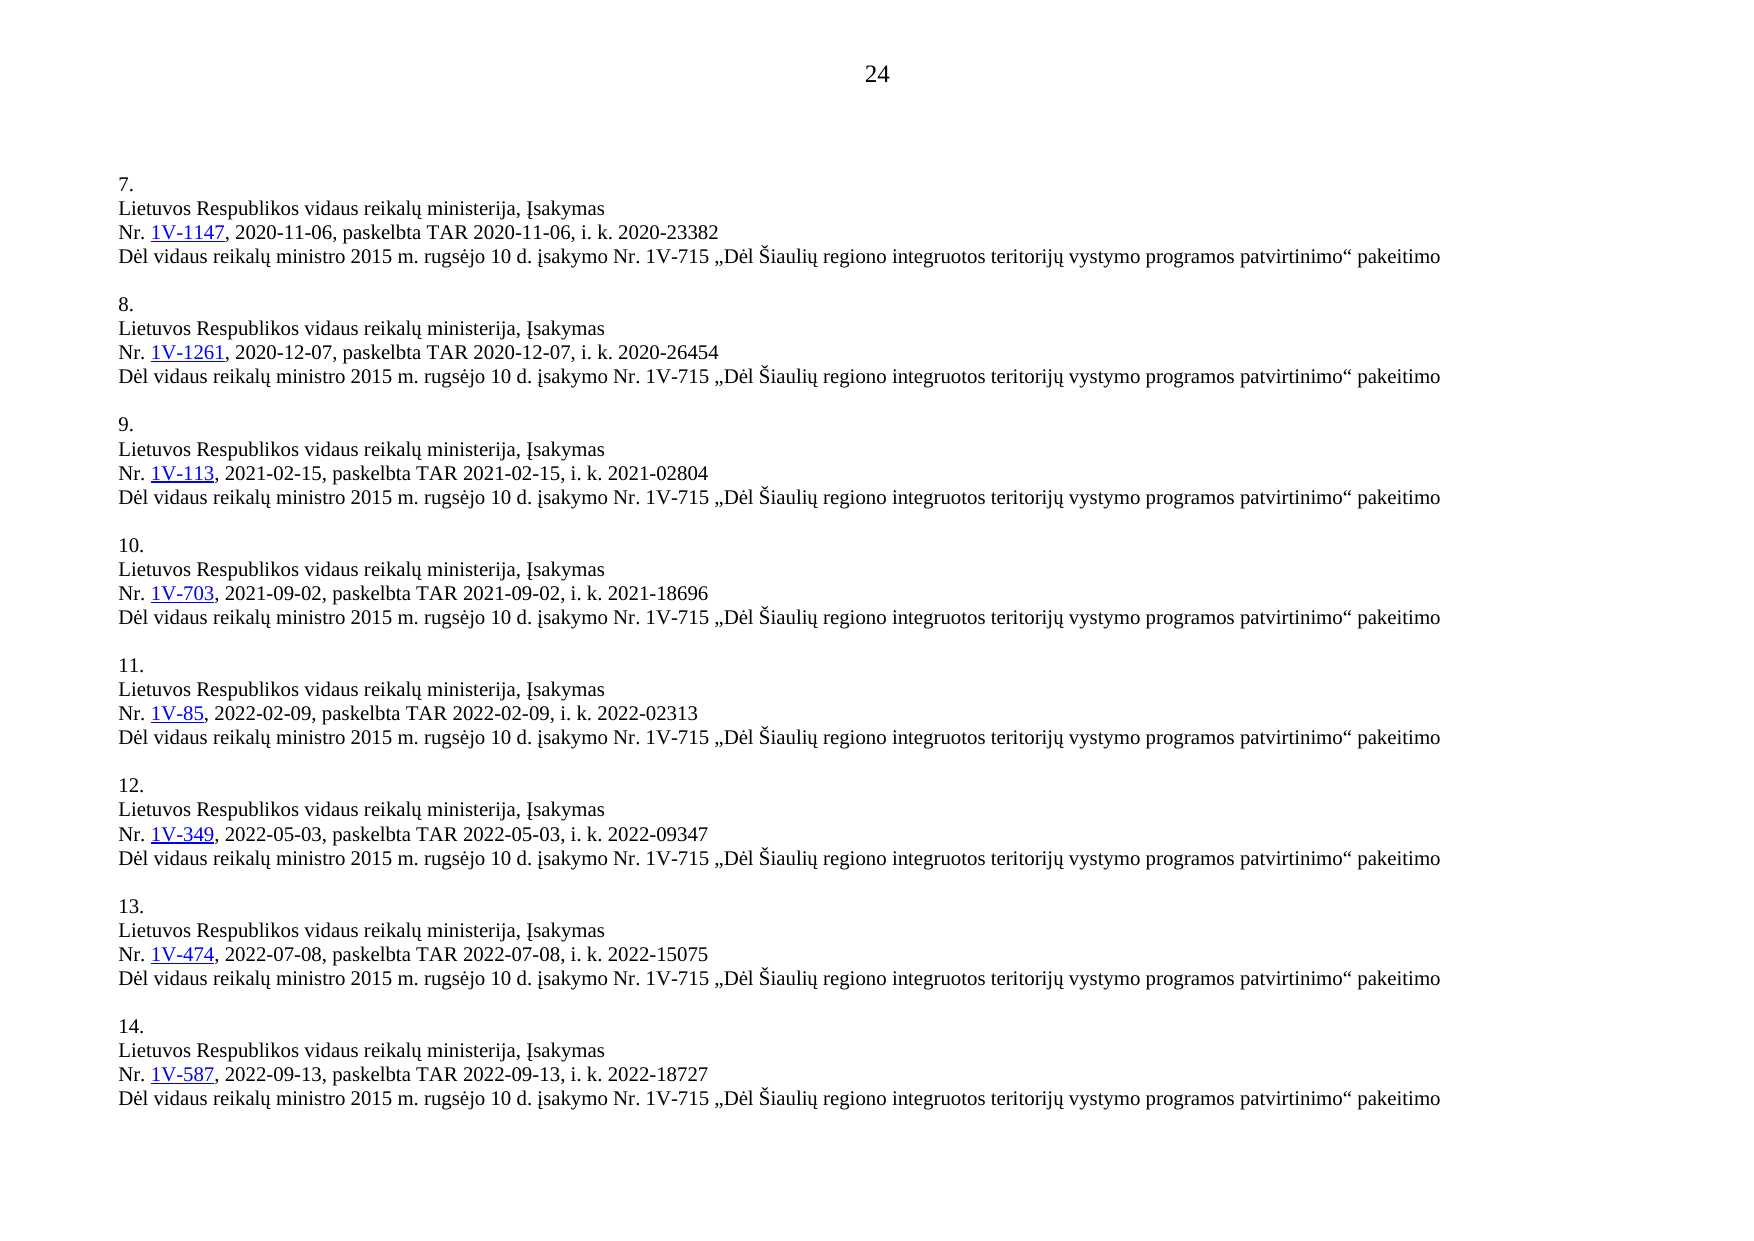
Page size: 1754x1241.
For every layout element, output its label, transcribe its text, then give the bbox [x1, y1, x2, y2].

text Dėl vidaus reikalų ministro 2015 m. rugsėjo 10 d. įsakymo Nr. 1V-715 „Dėl Šiaulių regiono integruotos teritorijų vystymo programos patvirtinimo“ pakeitimo [118, 484, 1636, 509]
text Dėl vidaus reikalų ministro 2015 m. rugsėjo 10 d. įsakymo Nr. 1V-715 „Dėl Šiaulių regiono integruotos teritorijų vystymo programos patvirtinimo“ pakeitimo [118, 244, 1636, 268]
text Lietuvos Respublikos vidaus reikalų ministerija, Įsakymas [118, 797, 1636, 821]
text Lietuvos Respublikos vidaus reikalų ministerija, Įsakymas [118, 436, 1636, 461]
text Lietuvos Respublikos vidaus reikalų ministerija, Įsakymas [118, 557, 1636, 581]
text Nr. 1V-113, 2021-02-15, paskelbta TAR 2021-02-15, i. k. 2021-02804 [118, 461, 1636, 484]
text 7. [118, 172, 1636, 196]
text 8. [118, 292, 1636, 316]
text Dėl vidaus reikalų ministro 2015 m. rugsėjo 10 d. įsakymo Nr. 1V-715 „Dėl Šiaulių regiono integruotos teritorijų vystymo programos patvirtinimo“ pakeitimo [118, 1086, 1636, 1110]
text 13. [118, 894, 1636, 918]
text Dėl vidaus reikalų ministro 2015 m. rugsėjo 10 d. įsakymo Nr. 1V-715 „Dėl Šiaulių regiono integruotos teritorijų vystymo programos patvirtinimo“ pakeitimo [118, 846, 1636, 869]
text Nr. 1V-349, 2022-05-03, paskelbta TAR 2022-05-03, i. k. 2022-09347 [118, 821, 1636, 846]
text Nr. 1V-587, 2022-09-13, paskelbta TAR 2022-09-13, i. k. 2022-18727 [118, 1062, 1636, 1086]
text 11. [118, 653, 1636, 677]
text Lietuvos Respublikos vidaus reikalų ministerija, Įsakymas [118, 1038, 1636, 1062]
text 14. [118, 1014, 1636, 1038]
text Lietuvos Respublikos vidaus reikalų ministerija, Įsakymas [118, 316, 1636, 340]
text Dėl vidaus reikalų ministro 2015 m. rugsėjo 10 d. įsakymo Nr. 1V-715 „Dėl Šiaulių regiono integruotos teritorijų vystymo programos patvirtinimo“ pakeitimo [118, 364, 1636, 388]
text 12. [118, 773, 1636, 797]
text Dėl vidaus reikalų ministro 2015 m. rugsėjo 10 d. įsakymo Nr. 1V-715 „Dėl Šiaulių regiono integruotos teritorijų vystymo programos patvirtinimo“ pakeitimo [118, 605, 1636, 629]
text Nr. 1V-474, 2022-07-08, paskelbta TAR 2022-07-08, i. k. 2022-15075 [118, 942, 1636, 966]
text Lietuvos Respublikos vidaus reikalų ministerija, Įsakymas [118, 677, 1636, 701]
text Dėl vidaus reikalų ministro 2015 m. rugsėjo 10 d. įsakymo Nr. 1V-715 „Dėl Šiaulių regiono integruotos teritorijų vystymo programos patvirtinimo“ pakeitimo [118, 966, 1636, 990]
text 10. [118, 533, 1636, 557]
text Nr. 1V-1261, 2020-12-07, paskelbta TAR 2020-12-07, i. k. 2020-26454 [118, 340, 1636, 364]
text Lietuvos Respublikos vidaus reikalų ministerija, Įsakymas [118, 196, 1636, 220]
text Nr. 1V-1147, 2020-11-06, paskelbta TAR 2020-11-06, i. k. 2020-23382 [118, 220, 1636, 244]
text 9. [118, 412, 1636, 436]
text Lietuvos Respublikos vidaus reikalų ministerija, Įsakymas [118, 918, 1636, 942]
text Nr. 1V-703, 2021-09-02, paskelbta TAR 2021-09-02, i. k. 2021-18696 [118, 581, 1636, 605]
text Dėl vidaus reikalų ministro 2015 m. rugsėjo 10 d. įsakymo Nr. 1V-715 „Dėl Šiaulių regiono integruotos teritorijų vystymo programos patvirtinimo“ pakeitimo [118, 725, 1636, 749]
text Nr. 1V-85, 2022-02-09, paskelbta TAR 2022-02-09, i. k. 2022-02313 [118, 701, 1636, 725]
